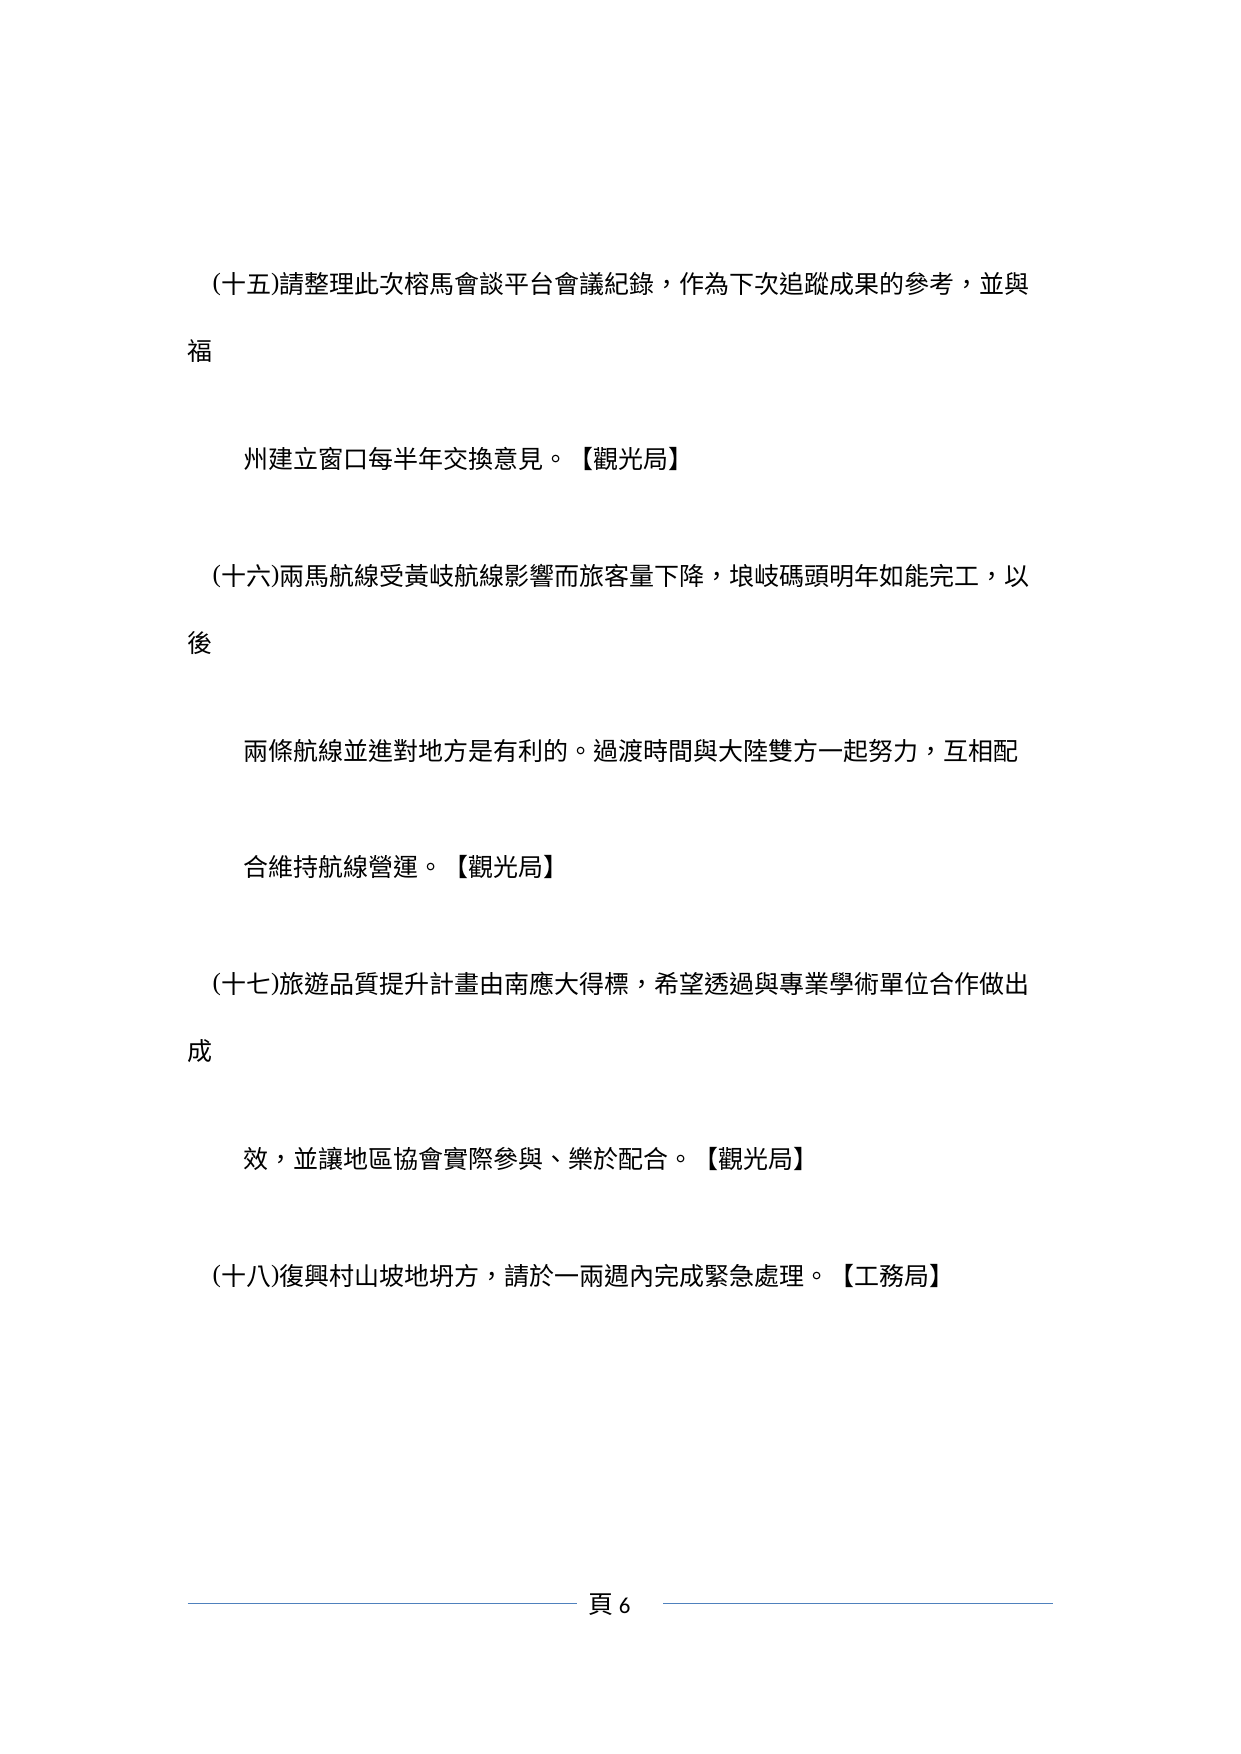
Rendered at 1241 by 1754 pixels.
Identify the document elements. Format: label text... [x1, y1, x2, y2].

text 州建立窗口每半年交換意見。【觀光局】 [187, 418, 1053, 476]
text 兩條航線並進對地方是有利的。過渡時間與大陸雙方一起努力，互相配 [187, 709, 1053, 768]
text 合維持航線營運。【觀光局】 [187, 826, 1053, 884]
text (十六)兩馬航線受黃岐航線影響而旅客量下降，埌岐碼頭明年如能完工，以後 [187, 534, 1053, 660]
text (十七)旅遊品質提升計畫由南應大得標，希望透過與專業學術單位合作做出成 [187, 943, 1053, 1068]
text (十八)復興村山坡地坍方，請於一兩週內完成緊急處理。【工務局】 [187, 1234, 1053, 1293]
text (十五)請整理此次榕馬會談平台會議紀錄，作為下次追蹤成果的參考，並與福 [187, 243, 1053, 368]
text 效，並讓地區協會實際參與、樂於配合。【觀光局】 [187, 1118, 1053, 1176]
